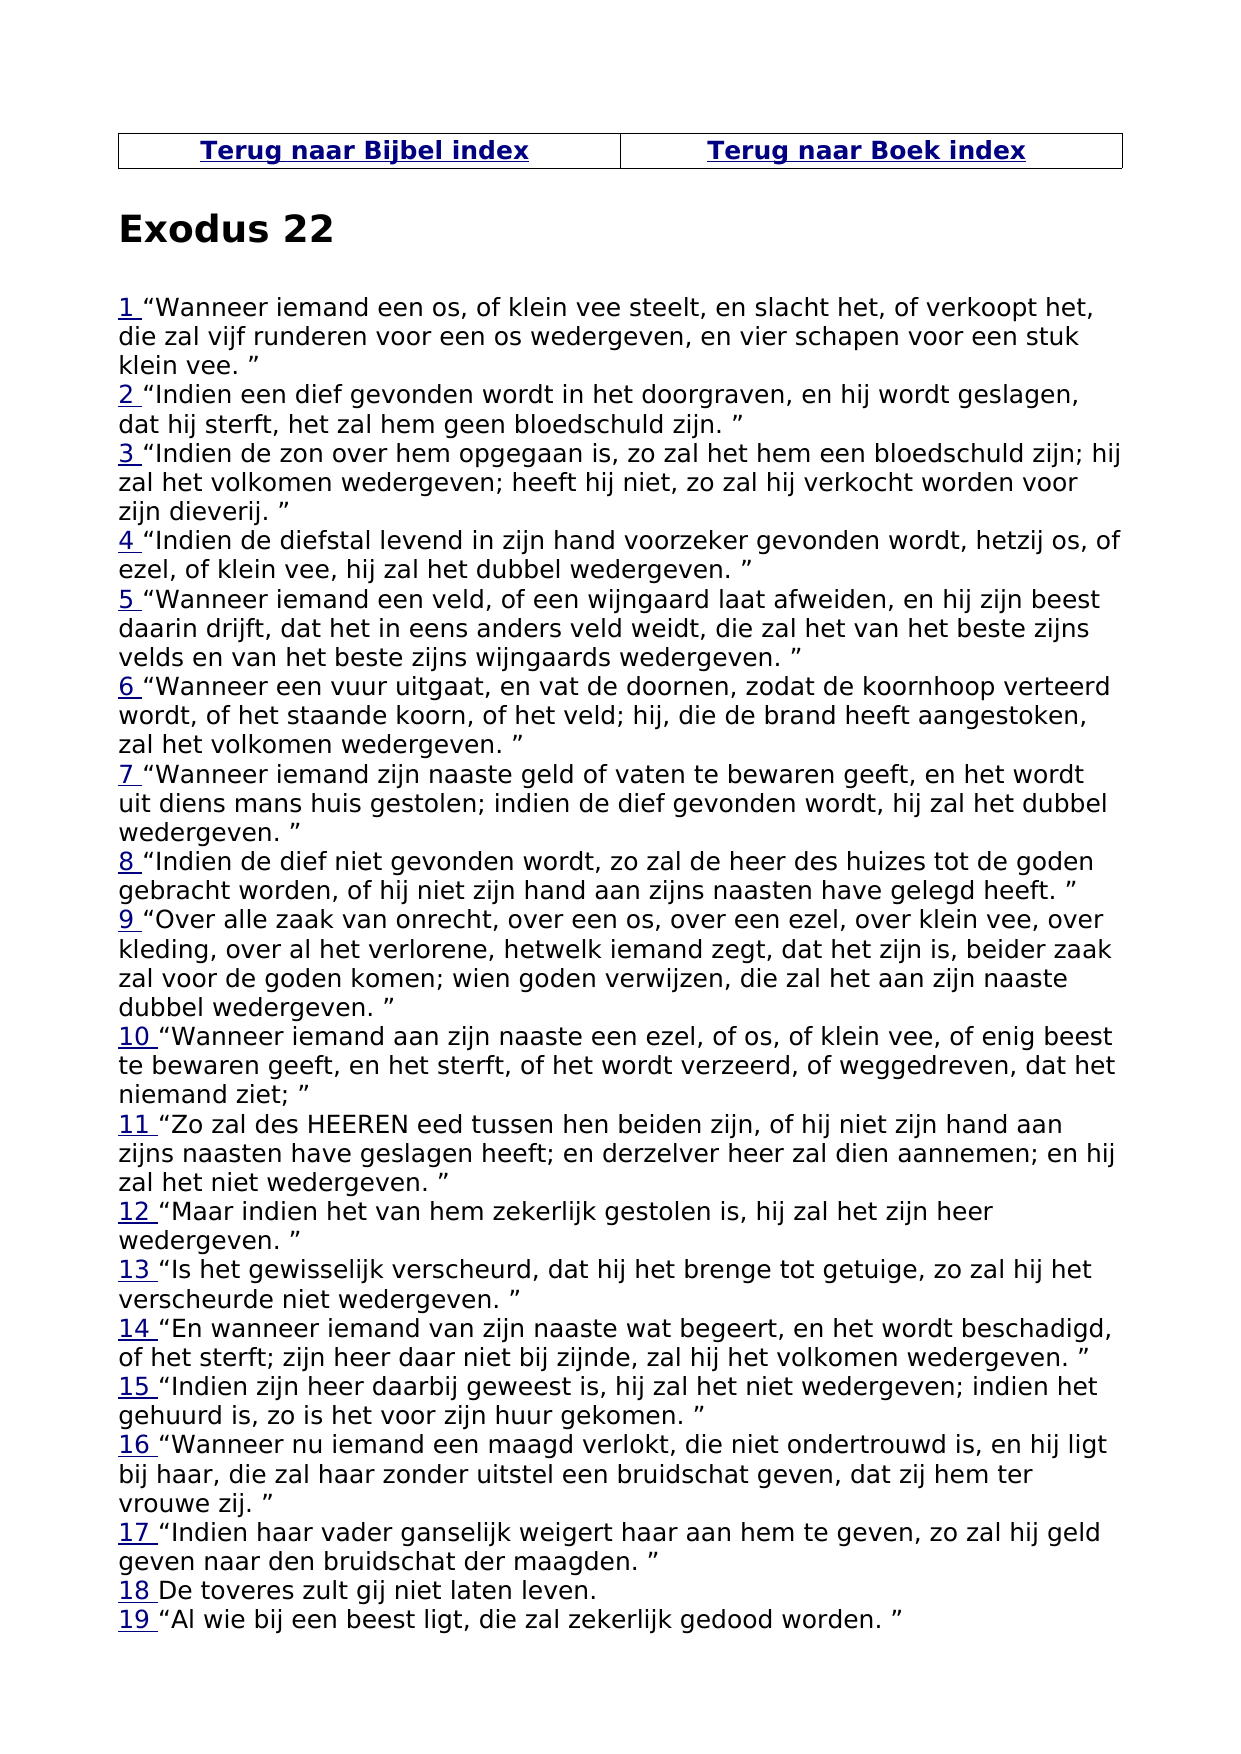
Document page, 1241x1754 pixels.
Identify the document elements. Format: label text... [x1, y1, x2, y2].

table_header Terug naar Bijbel index [119, 134, 620, 168]
subtitle Exodus 22 [118, 208, 1122, 252]
table_header Terug naar Boek index [621, 134, 1122, 168]
text 1 “Wanneer iemand een os, of klein vee steelt, en slacht het, of verkoopt het, die zal vijf runderen voor een os wedergeven, en vier schapen voor een stuk klein vee. ” 2 “Indien een dief gevonden wordt in het doorgraven, en hij wordt geslagen, dat hij sterft, het zal hem geen bloedschuld zijn. ” 3 “Indien de zon over hem opgegaan is, zo zal het hem een bloedschuld zijn; hij zal het volkomen wedergeven; heeft hij niet, zo zal hij verkocht worden voor zijn dieverij. ” 4 “Indien de diefstal levend in zijn hand voorzeker gevonden wordt, hetzij os, of ezel, of klein vee, hij zal het dubbel wedergeven. ” 5 “Wanneer iemand een veld, of een wijngaard laat afweiden, en hij zijn beest daarin drijft, dat het in eens anders veld weidt, die zal het van het beste zijns velds en van het beste zijns wijngaards wedergeven. ” 6 “Wanneer een vuur uitgaat, en vat de doornen, zodat de koornhoop verteerd wordt, of het staande koorn, of het veld; hij, die de brand heeft aangestoken, zal het volkomen wedergeven. ” 7 “Wanneer iemand zijn naaste geld of vaten te bewaren geeft, en het wordt uit diens mans huis gestolen; indien de dief gevonden wordt, hij zal het dubbel wedergeven. ” 8 “Indien de dief niet gevonden wordt, zo zal de heer des huizes tot de goden gebracht worden, of hij niet zijn hand aan zijns naasten have gelegd heeft. ” 9 “Over alle zaak van onrecht, over een os, over een ezel, over klein vee, over kleding, over al het verlorene, hetwelk iemand zegt, dat het zijn is, beider zaak zal voor de goden komen; wien goden verwijzen, die zal het aan zijn naaste dubbel wedergeven. ” 10 “Wanneer iemand aan zijn naaste een ezel, of os, of klein vee, of enig beest te bewaren geeft, en het sterft, of het wordt verzeerd, of weggedreven, dat het niemand ziet; ” 11 “Zo zal des HEEREN eed tussen hen beiden zijn, of hij niet zijn hand aan zijns naasten have geslagen heeft; en derzelver heer zal dien aannemen; en hij zal het niet wedergeven. ” 12 “Maar indien het van hem zekerlijk gestolen is, hij zal het zijn heer wedergeven. ” 13 “Is het gewisselijk verscheurd, dat hij het brenge tot getuige, zo zal hij het verscheurde niet wedergeven. ” 14 “En wanneer iemand van zijn naaste wat begeert, en het wordt beschadigd, of het sterft; zijn heer daar niet bij zijnde, zal hij het volkomen wedergeven. ” 15 “Indien zijn heer daarbij geweest is, hij zal het niet wedergeven; indien het gehuurd is, zo is het voor zijn huur gekomen. ” 16 “Wanneer nu iemand een maagd verlokt, die niet ondertrouwd is, en hij ligt bij haar, die zal haar zonder uitstel een bruidschat geven, dat zij hem ter vrouwe zij. ” 17 “Indien haar vader ganselijk weigert haar aan hem te geven, zo zal hij geld geven naar den bruidschat der maagden. ” 18 De toveres zult gij niet laten leven. 19 “Al wie bij een beest ligt, die zal zekerlijk gedood worden. ” [118, 264, 1122, 1635]
